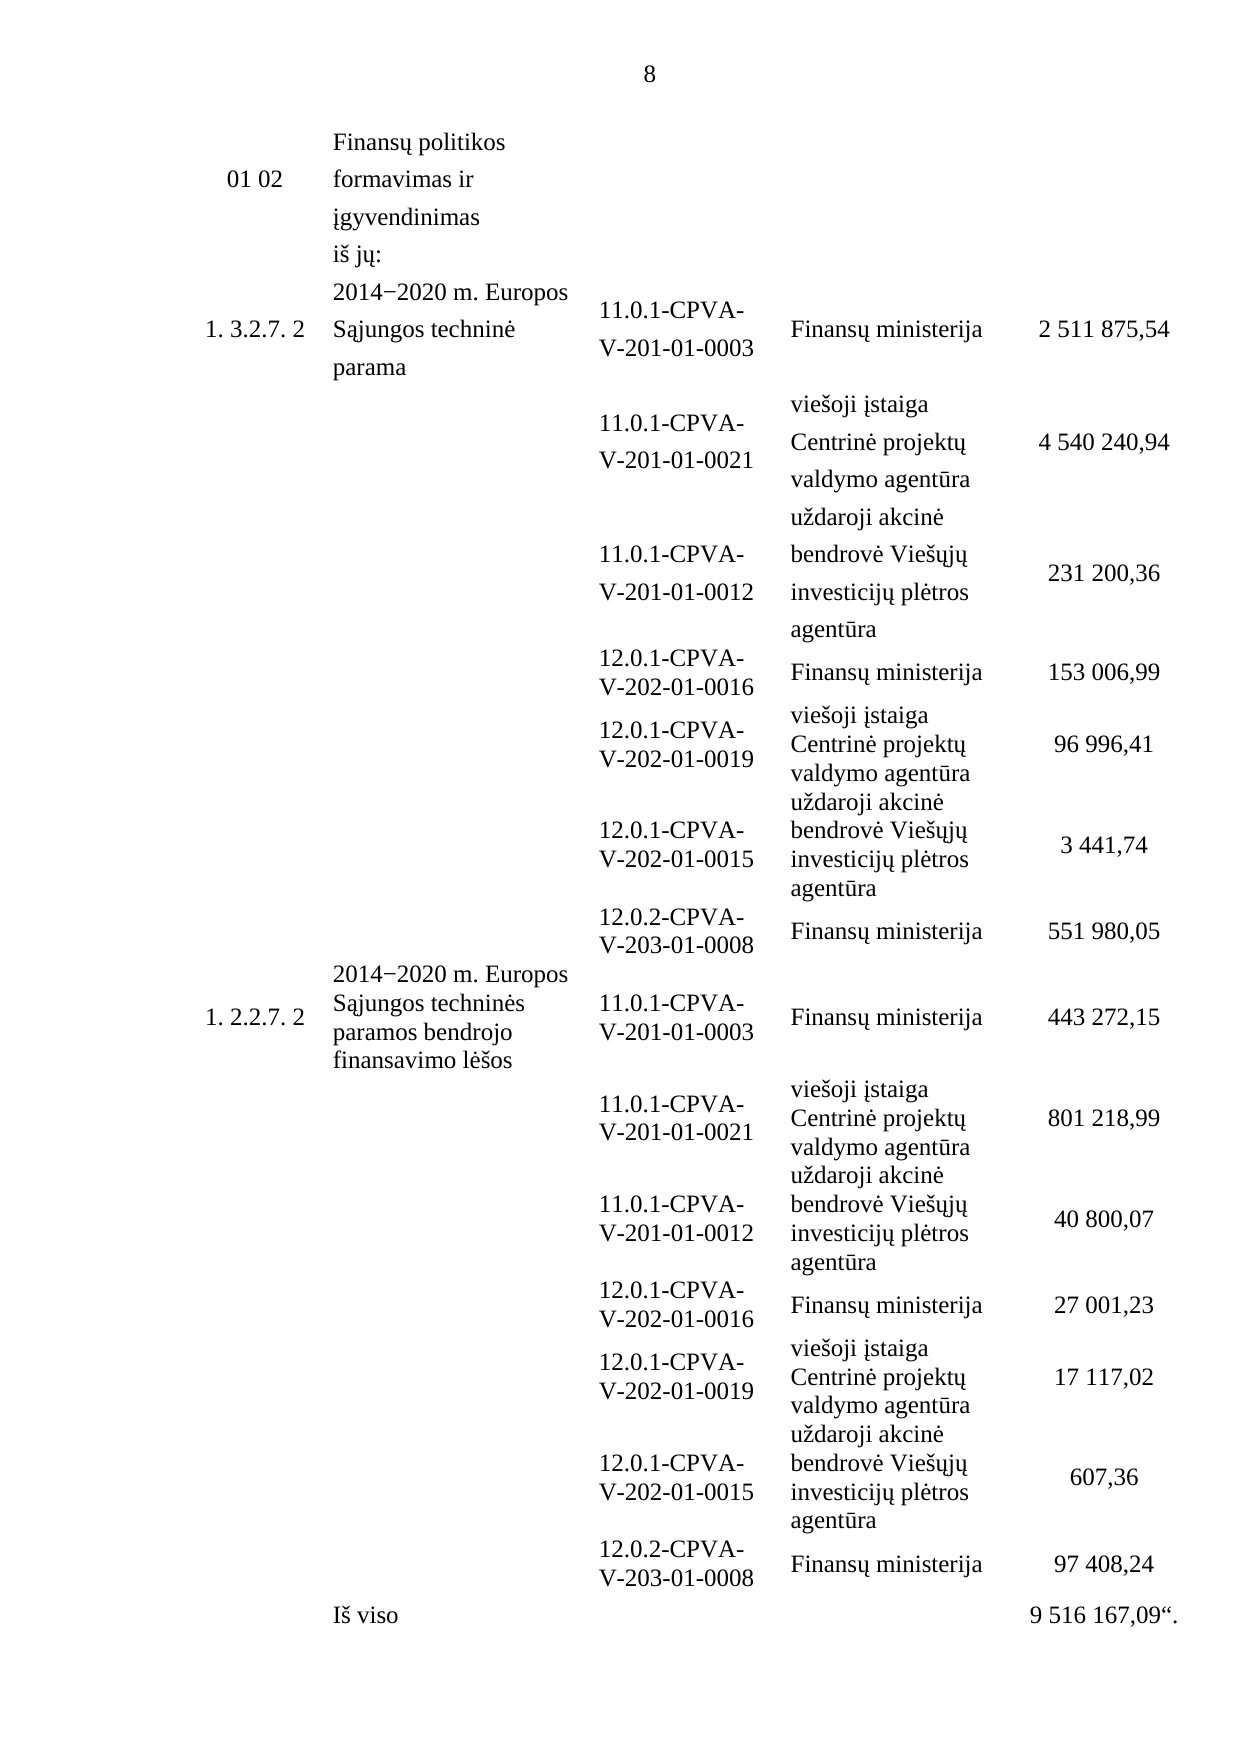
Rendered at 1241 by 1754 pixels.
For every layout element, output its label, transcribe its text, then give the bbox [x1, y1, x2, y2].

table_cell uždaroji akcinė bendrovė Viešųjų investicijų plėtros agentūra [779, 493, 1015, 643]
table_cell 12.0.1-CPVA-V-202-01-0016 [587, 1276, 779, 1333]
table_cell 2 511 875,54 [1015, 268, 1192, 381]
table_cell Finansų ministerija [779, 643, 1015, 701]
table_cell viešoji įstaiga Centrinė projektų valdymo agentūra [779, 381, 1015, 493]
table_cell 11.0.1-CPVA-V-201-01-0003 [587, 268, 779, 381]
table_cell 153 006,99 [1015, 643, 1192, 701]
table_cell [188, 787, 321, 902]
table_cell 443 272,15 [1015, 959, 1192, 1074]
table_cell 27 001,23 [1015, 1276, 1192, 1333]
table_cell [321, 1333, 587, 1419]
table_cell 17 117,02 [1015, 1333, 1192, 1419]
table_cell [321, 902, 587, 959]
table_cell 11.0.1-CPVA-V-201-01-0021 [587, 381, 779, 493]
table_header [1015, 118, 1192, 231]
table_cell 1. 3.2.7. 2 [188, 268, 321, 381]
table_cell [188, 1592, 321, 1629]
table_cell [188, 381, 321, 493]
table_cell iš jų: [321, 231, 587, 268]
table_cell Finansų ministerija [779, 1534, 1015, 1592]
table_cell [1015, 231, 1192, 268]
table_header Finansų politikos formavimas ir įgyvendinimas [321, 118, 587, 231]
table_header 01 02 [188, 118, 321, 231]
table_cell viešoji įstaiga Centrinė projektų valdymo agentūra [779, 701, 1015, 787]
table_cell [321, 493, 587, 643]
table_cell 11.0.1-CPVA-V-201-01-0003 [587, 959, 779, 1074]
table_cell 12.0.1-CPVA-V-202-01-0015 [587, 787, 779, 902]
table_cell [321, 1074, 587, 1161]
table_cell Finansų ministerija [779, 1276, 1015, 1333]
table_cell uždaroji akcinė bendrovė Viešųjų investicijų plėtros agentūra [779, 1419, 1015, 1534]
table_cell 2014−2020 m. Europos Sąjungos techninės paramos bendrojo finansavimo lėšos [321, 959, 587, 1074]
table_cell [321, 1534, 587, 1592]
table_cell 96 996,41 [1015, 701, 1192, 787]
table_cell 12.0.2-CPVA-V-203-01-0008 [587, 1534, 779, 1592]
table_cell [779, 231, 1015, 268]
table_cell 12.0.1-CPVA-V-202-01-0019 [587, 701, 779, 787]
table_cell [188, 1419, 321, 1534]
table_cell [188, 1276, 321, 1333]
table_cell 11.0.1-CPVA-V-201-01-0012 [587, 493, 779, 643]
table_cell 1. 2.2.7. 2 [188, 959, 321, 1074]
table_cell viešoji įstaiga Centrinė projektų valdymo agentūra [779, 1333, 1015, 1419]
table_cell [321, 381, 587, 493]
table_cell 4 540 240,94 [1015, 381, 1192, 493]
table_cell [188, 643, 321, 701]
table_header [779, 118, 1015, 231]
table_cell 12.0.2-CPVA-V-203-01-0008 [587, 902, 779, 959]
table_cell Iš viso [321, 1592, 587, 1629]
table_cell [587, 231, 779, 268]
table_cell [587, 1592, 779, 1629]
table_cell uždaroji akcinė bendrovė Viešųjų investicijų plėtros agentūra [779, 787, 1015, 902]
table_cell [188, 1161, 321, 1276]
table_cell [188, 231, 321, 268]
table_cell 40 800,07 [1015, 1161, 1192, 1276]
table_cell Finansų ministerija [779, 959, 1015, 1074]
table_cell [188, 902, 321, 959]
table_cell 11.0.1-CPVA-V-201-01-0012 [587, 1161, 779, 1276]
table_cell [321, 1161, 587, 1276]
table_cell [321, 701, 587, 787]
table_cell 231 200,36 [1015, 493, 1192, 643]
table_cell [321, 1419, 587, 1534]
table_cell 3 441,74 [1015, 787, 1192, 902]
table_cell [321, 787, 587, 902]
table_cell 801 218,99 [1015, 1074, 1192, 1161]
table_cell 607,36 [1015, 1419, 1192, 1534]
table_cell 12.0.1-CPVA-V-202-01-0019 [587, 1333, 779, 1419]
table_cell uždaroji akcinė bendrovė Viešųjų investicijų plėtros agentūra [779, 1161, 1015, 1276]
table_cell 11.0.1-CPVA-V-201-01-0021 [587, 1074, 779, 1161]
table_cell [188, 1074, 321, 1161]
table_cell [321, 643, 587, 701]
table_cell [321, 1276, 587, 1333]
table_cell [188, 1534, 321, 1592]
table_cell Finansų ministerija [779, 268, 1015, 381]
table_cell [188, 493, 321, 643]
table_cell 9 516 167,09“. [1015, 1592, 1192, 1629]
table_cell 97 408,24 [1015, 1534, 1192, 1592]
table_cell Finansų ministerija [779, 902, 1015, 959]
table_header [587, 118, 779, 231]
table_cell viešoji įstaiga Centrinė projektų valdymo agentūra [779, 1074, 1015, 1161]
table_cell [188, 701, 321, 787]
table_cell [188, 1333, 321, 1419]
table_cell 12.0.1-CPVA-V-202-01-0015 [587, 1419, 779, 1534]
table_cell 2014−2020 m. Europos Sąjungos techninė parama [321, 268, 587, 381]
table_cell [779, 1592, 1015, 1629]
table_cell 12.0.1-CPVA-V-202-01-0016 [587, 643, 779, 701]
table_cell 551 980,05 [1015, 902, 1192, 959]
